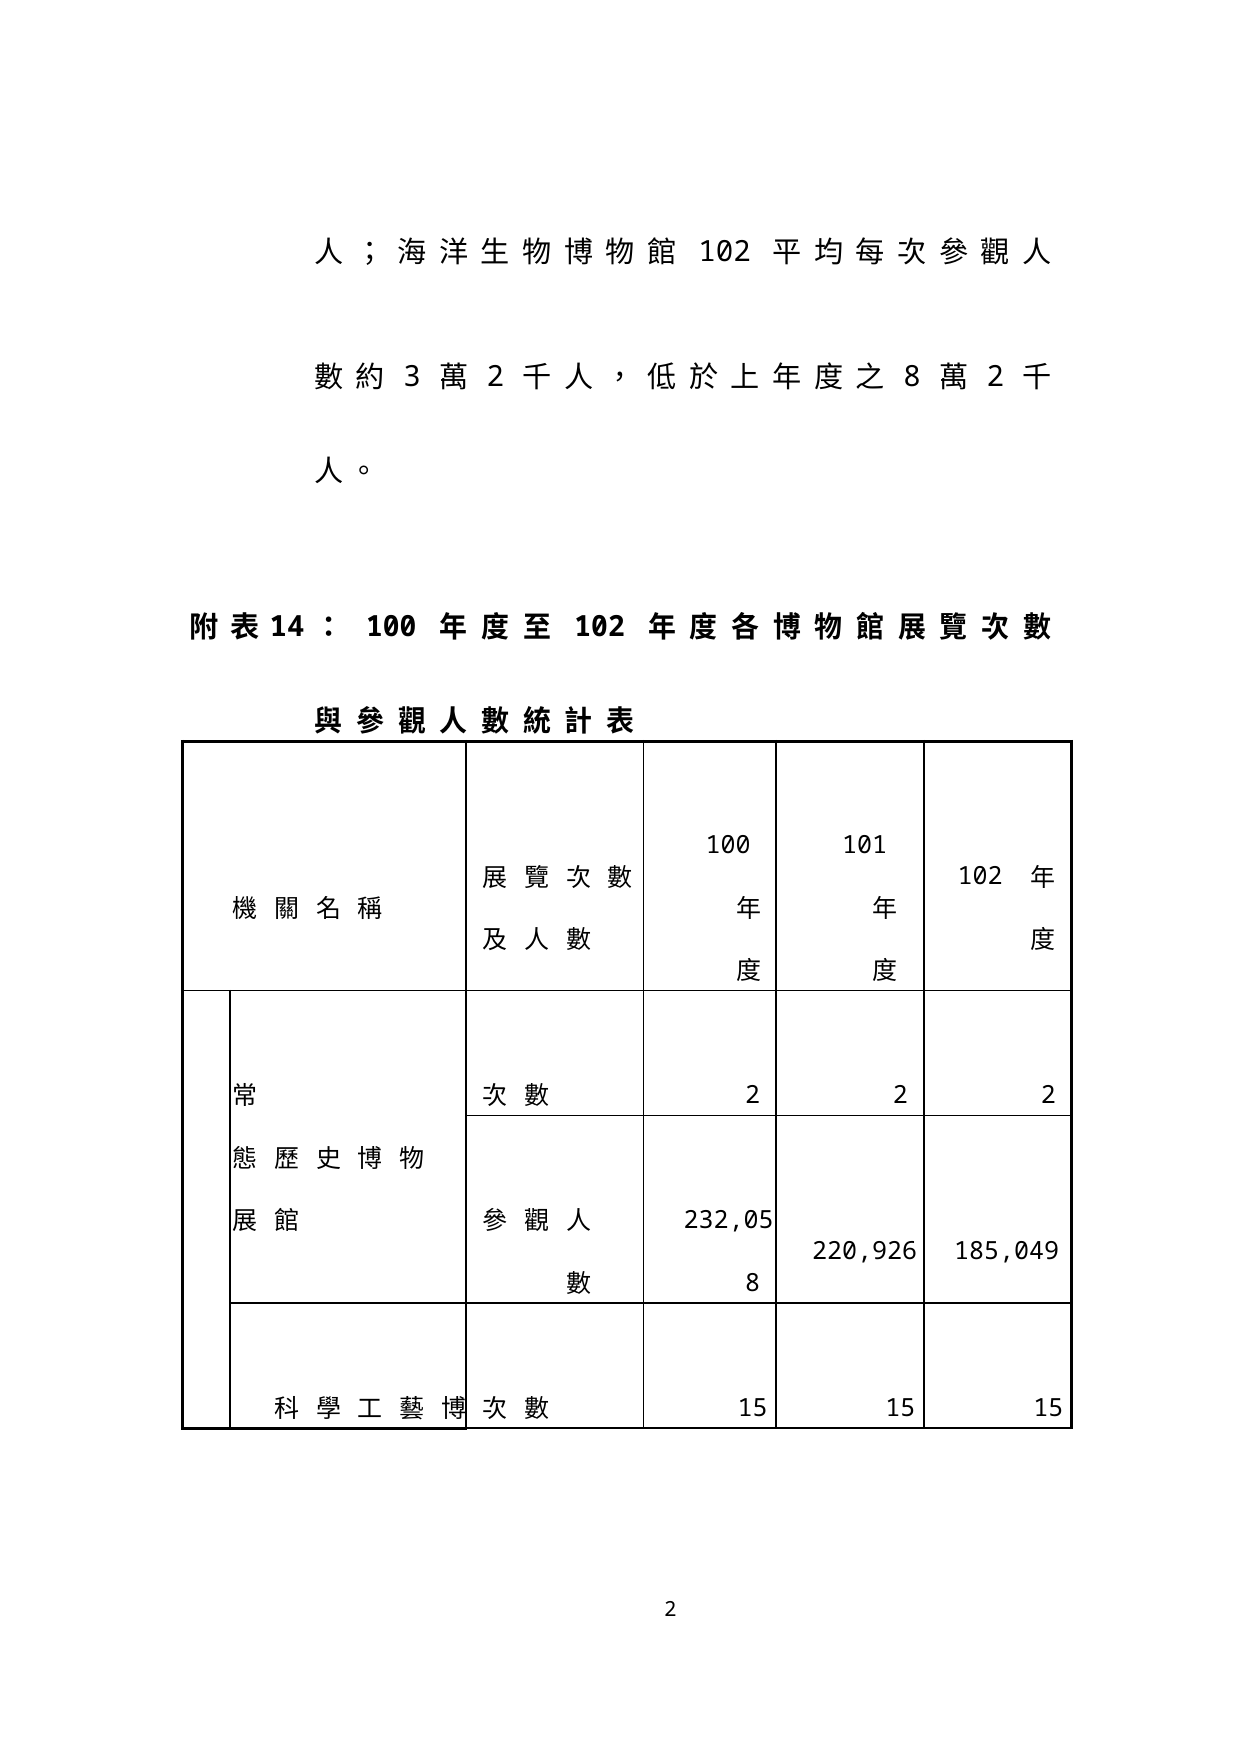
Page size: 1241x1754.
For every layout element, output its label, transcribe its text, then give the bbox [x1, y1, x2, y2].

table_cell 2 [644, 991, 775, 1115]
table_cell 常態展 [184, 991, 229, 1427]
table_header 100年度 [644, 743, 775, 990]
table_header 101年度 [777, 743, 923, 990]
table_cell 2 [777, 991, 923, 1115]
table_cell 科學工藝博 [231, 1304, 465, 1427]
table_cell 232,058 [644, 1116, 775, 1302]
text 附表14：100年度至102年度各博物館展覽次數與參觀人數統計表 [183, 552, 1058, 740]
table_cell 次數 [467, 991, 643, 1115]
text 人；海洋生物博物館102平均每次參觀人數約3萬2千人，低於上年度之8萬2千人。 [271, 177, 1058, 490]
table_cell 15 [777, 1304, 923, 1427]
table_cell 185,049 [925, 1116, 1070, 1302]
table_header 102年度 [925, 743, 1070, 990]
table_cell 參觀人數 [467, 1116, 643, 1302]
table_header 機關名稱 [184, 743, 465, 990]
table_cell 次數 [467, 1304, 643, 1427]
table_cell 220,926 [777, 1116, 923, 1302]
table_cell 歷史博物館 [231, 991, 465, 1302]
table_cell 15 [644, 1304, 775, 1427]
table_header 展覽次數及人數 [467, 743, 643, 990]
table_cell 15 [925, 1304, 1070, 1427]
table_cell 2 [925, 991, 1070, 1115]
